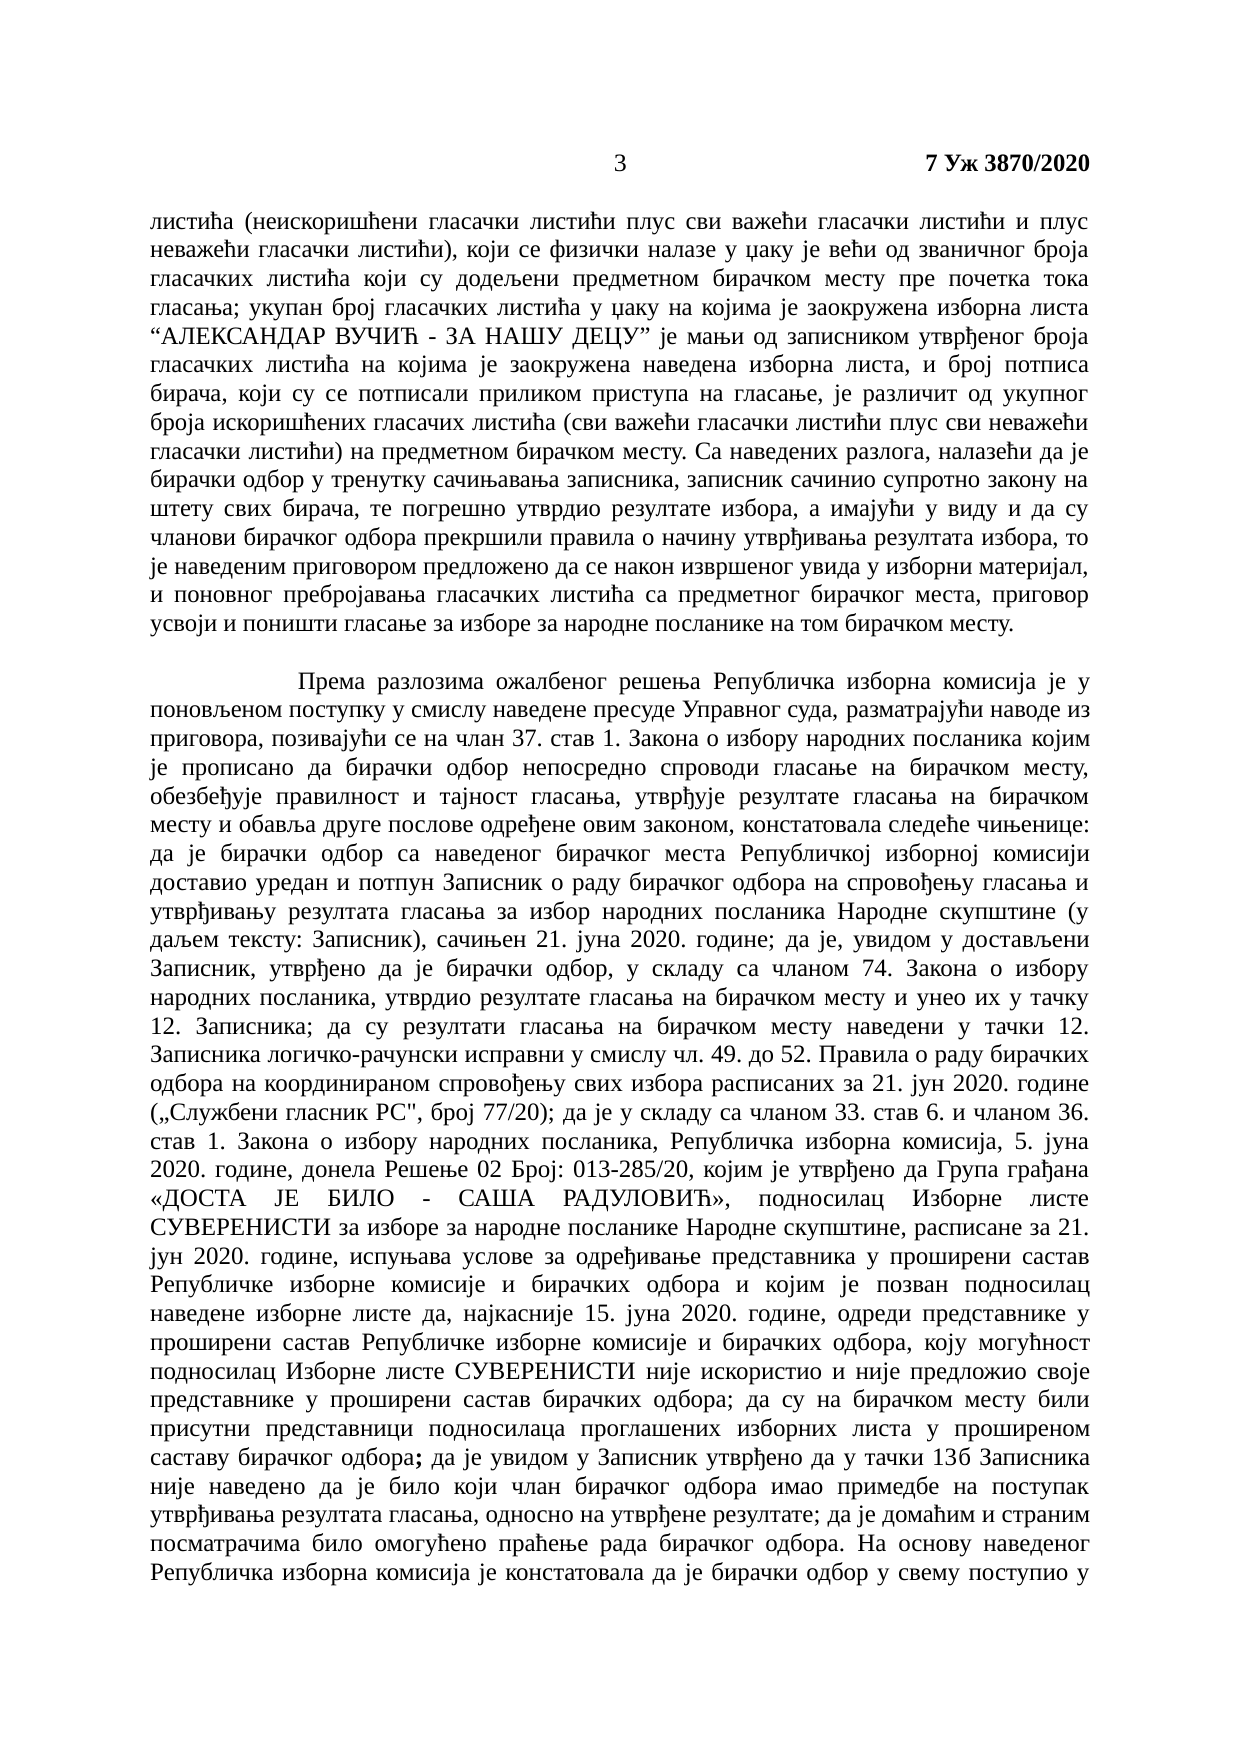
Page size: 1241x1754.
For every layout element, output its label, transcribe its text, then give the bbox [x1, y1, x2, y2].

text Према разлозима ожалбеног решења Републичка изборна комисија је у поновљеном поступку у смислу наведене пресуде Управног суда, разматрајући наводе из приговора, позивајући се на члан 37. став 1. Закона о избору народних посланика којим је прописано да бирачки одбор непосредно спроводи гласање на бирачком месту, обезбеђује правилност и тајност гласања, утврђује резултате гласања на бирачком месту и обавља друге послове одређене овим законом, констатовала следеће чињенице: да је бирачки одбор са наведеног бирачког места Републичкој изборној комисији доставио уредан и потпун Записник о раду бирачког одбора на спровођењу гласања и утврђивању резултата гласања за избор народних посланика Народне скупштине (у даљем тексту: Записник), сачињен 21. јуна 2020. године; да је, увидом у достављени Записник, утврђено да је бирачки одбор, у складу са чланом 74. Закона о избору народних посланика, утврдио резултате гласања на бирачком месту и унео их у тачку 12. Записника; да су резултати гласања на бирачком месту наведени у тачки 12. Записника логичко-рачунски исправни у смислу чл. 49. до 52. Правила о раду бирачких одбора на координираном спровођењу свих избора расписаних за 21. јун 2020. године („Службени гласник РС", број 77/20); да је у складу са чланом 33. став 6. и чланом 36. став 1. Закона о избору народних посланика, Републичка изборна комисија, 5. јуна 2020. године, донела Решење 02 Број: 013-285/20, којим је утврђено да Група грађана «ДОСТА ЈЕ БИЛО - САША РАДУЛОВИЋ», подносилац Изборне листе СУВЕРЕНИСТИ за изборе за народне посланике Народне скупштине, расписане за 21. јун 2020. године, испуњава услове за одређивање представника у проширени састав Републичке изборне комисије и бирачких одбора и којим је позван подносилац наведене изборне листе да, најкасније 15. јуна 2020. године, одреди представнике у проширени састав Републичке изборне комисије и бирачких одбора, коју могућност подносилац Изборне листе СУВЕРЕНИСТИ није искористио и није предложио своје представнике у проширени састав бирачких одбора; да су на бирачком месту били присутни представници подносилаца проглашених изборних листа у проширеном саставу бирачког одбора; да је увидом у Записник утврђено да у тачки 13б Записника није наведено да је било који члан бирачког одбора имао примедбе на поступак утврђивања резултата гласања, односно на утврђене резултате; да је домаћим и страним посматрачима било омогућено праћење рада бирачког одбора. На основу наведеног Републичка изборна комисија је констатовала да је бирачки одбор у свему поступио у [150, 666, 1090, 1586]
text листића (неискоришћени гласачки листићи плус сви важећи гласачки листићи и плус неважећи гласачки листићи), који се физички налазе у џаку је већи од званичног броја гласачких листића који су додељени предметном бирачком месту пре почетка тока гласања; укупан број гласачких листића у џаку на којима је заокружена изборна листа “АЛЕКСАНДАР ВУЧИЋ - ЗА НАШУ ДЕЦУ” је мањи од записником утврђеног броја гласачких листића на којима је заокружена наведена изборна листа, и број потписа бирача, који су се потписали приликом приступа на гласање, је различит од укупног броја искоришћених гласачих листића (сви важећи гласачки листићи плус сви неважећи гласачки листићи) на предметном бирачком месту. Са наведених разлога, налазећи да је бирачки одбор у тренутку сачињавања записника, записник сачинио супротно закону на штету свих бирача, те погрешно утврдио резултате избора, а имајући у виду и да су чланови бирачког одбора прекршили правила о начину утврђивања резултата избора, то је наведеним приговором предложено да се након извршеног увида у изборни материјал, и поновног пребројавања гласачких листића са предметног бирачког места, приговор усвоји и поништи гласање за изборе за народне посланике на том бирачком месту. [150, 206, 1090, 637]
